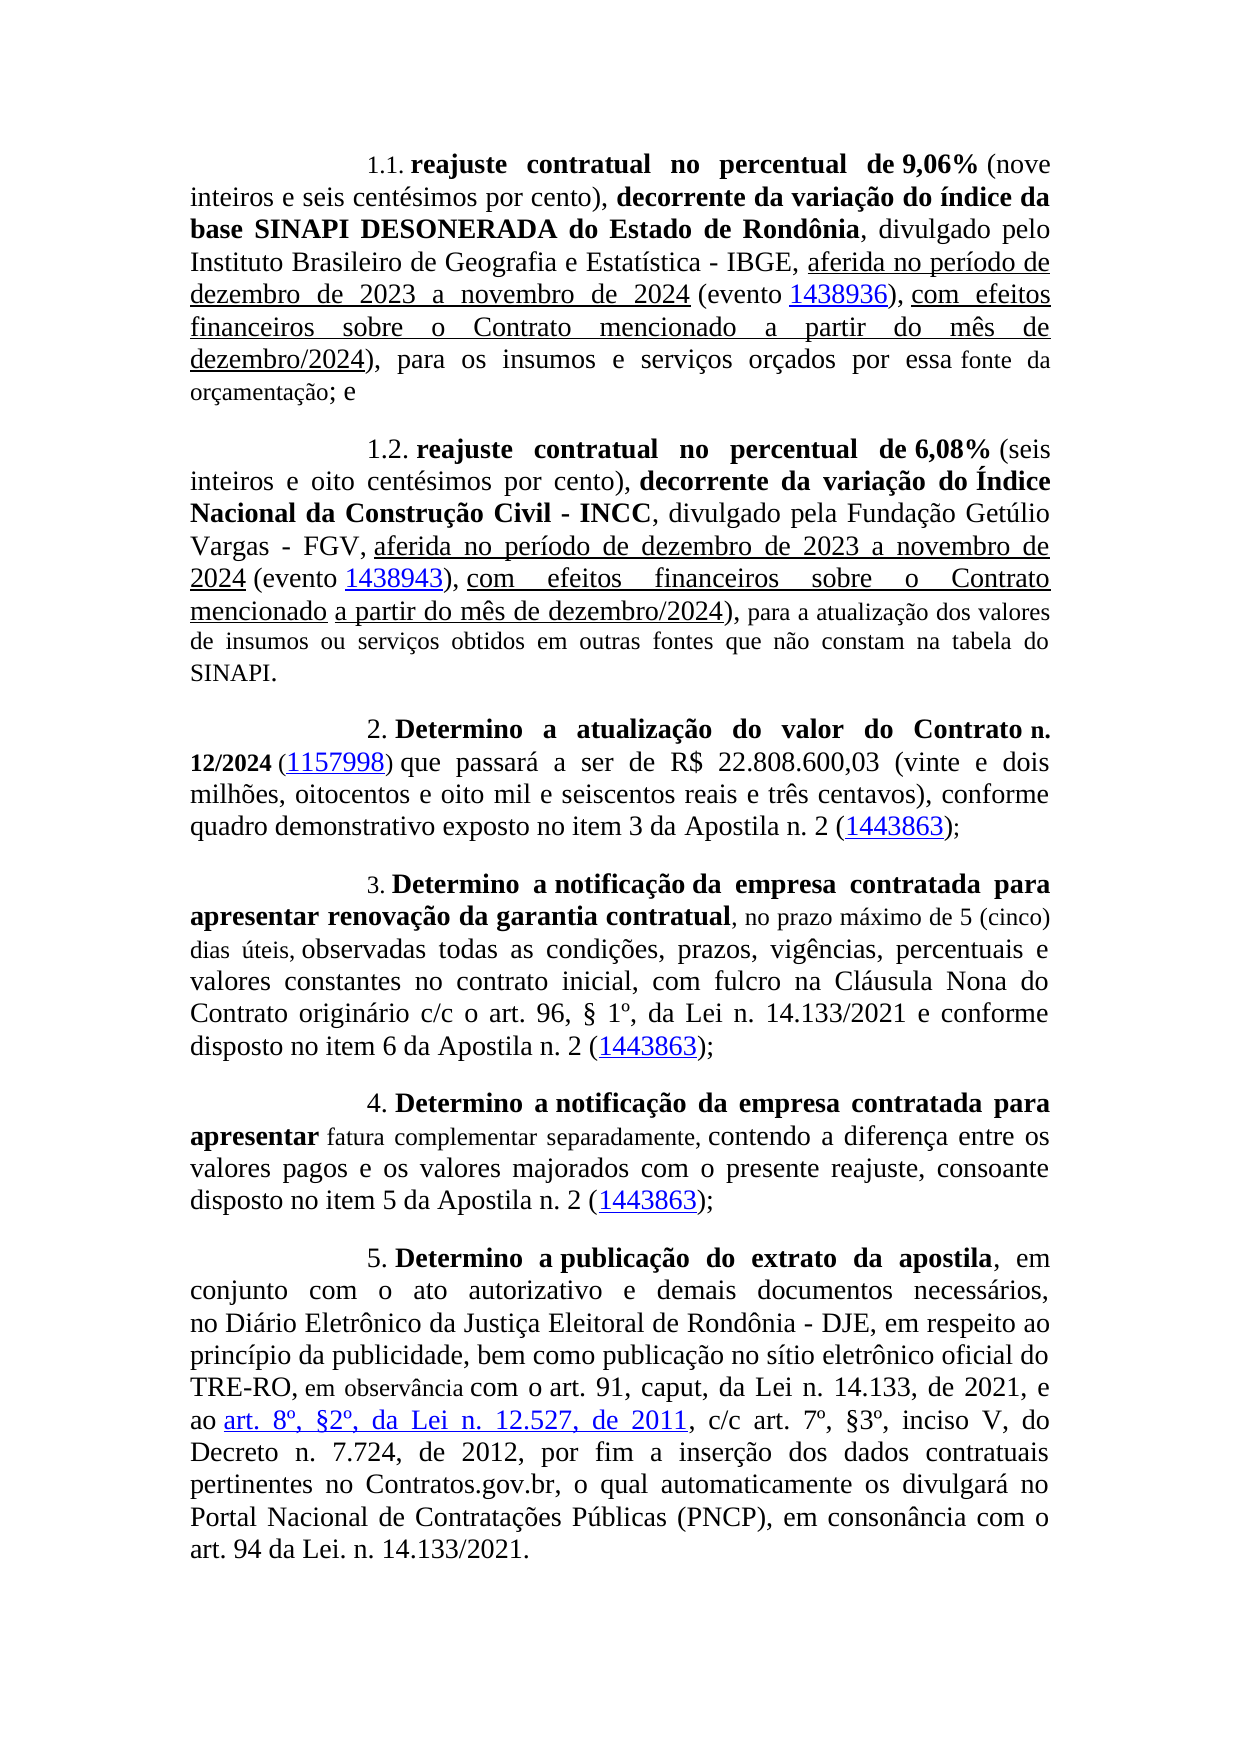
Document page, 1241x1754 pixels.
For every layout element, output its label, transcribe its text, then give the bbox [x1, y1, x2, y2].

text 5. Determino a publicação do extrato da apostila, em conjunto com o ato autorizativo e demais documentos necessários, no Diário Eletrônico da Justiça Eleitoral de Rondônia - DJE, em respeito ao princípio da publicidade, bem como publicação no sítio eletrônico oficial do TRE-RO, em observância com o art. 91, caput, da Lei n. 14.133, de 2021, e ao art. 8º, §2º, da Lei n. 12.527, de 2011, c/c art. 7º, §3º, inciso V, do Decreto n. 7.724, de 2012, por fim a inserção dos dados contratuais pertinentes no Contratos.gov.br, o qual automaticamente os divulgará no Portal Nacional de Contratações Públicas (PNCP), em consonância com o art. 94 da Lei. n. 14.133/2021. [190, 1241, 1051, 1565]
text 3. Determino a notificação da empresa contratada para apresentar renovação da garantia contratual, no prazo máximo de 5 (cinco) dias úteis, observadas todas as condições, prazos, vigências, percentuais e valores constantes no contrato inicial, com fulcro na Cláusula Nona do Contrato originário c/c o art. 96, § 1º, da Lei n. 14.133/2021 e conforme disposto no item 6 da Apostila n. 2 (1443863); [190, 867, 1051, 1061]
text 1.2. reajuste contratual no percentual de 6,08% (seis inteiros e oito centésimos por cento), decorrente da variação do Índice Nacional da Construção Civil - INCC, divulgado pela Fundação Getúlio Vargas - FGV, aferida no período de dezembro de 2023 a novembro de 2024 (evento 1438943), com efeitos financeiros sobre o Contrato mencionado a partir do mês de dezembro/2024), para a atualização dos valores de insumos ou serviços obtidos em outras fontes que não constam na tabela do SINAPI. [190, 432, 1051, 687]
text dezembro/2024), para os insumos e serviços orçados por essa fonte da orçamentação; e [190, 339, 1051, 407]
text 1.1. reajuste contratual no percentual de 9,06% (nove inteiros e seis centésimos por cento), decorrente da variação do índice da base SINAPI DESONERADA do Estado de Rondônia, divulgado pelo Instituto Brasileiro de Geografia e Estatística - IBGE, aferida no período de dezembro de 2023 a novembro de 2024 (evento 1438936), com efeitos financeiros sobre o Contrato mencionado a partir do mês de [190, 148, 1051, 338]
text 2. Determino a atualização do valor do Contrato n. 12/2024 (1157998) que passará a ser de R$ 22.808.600,03 (vinte e dois milhões, oitocentos e oito mil e seiscentos reais e três centavos), conforme quadro demonstrativo exposto no item 3 da Apostila n. 2 (1443863); [190, 712, 1051, 842]
text 4. Determino a notificação da empresa contratada para apresentar fatura complementar separadamente, contendo a diferença entre os valores pagos e os valores majorados com o presente reajuste, consoante disposto no item 5 da Apostila n. 2 (1443863); [190, 1086, 1051, 1216]
